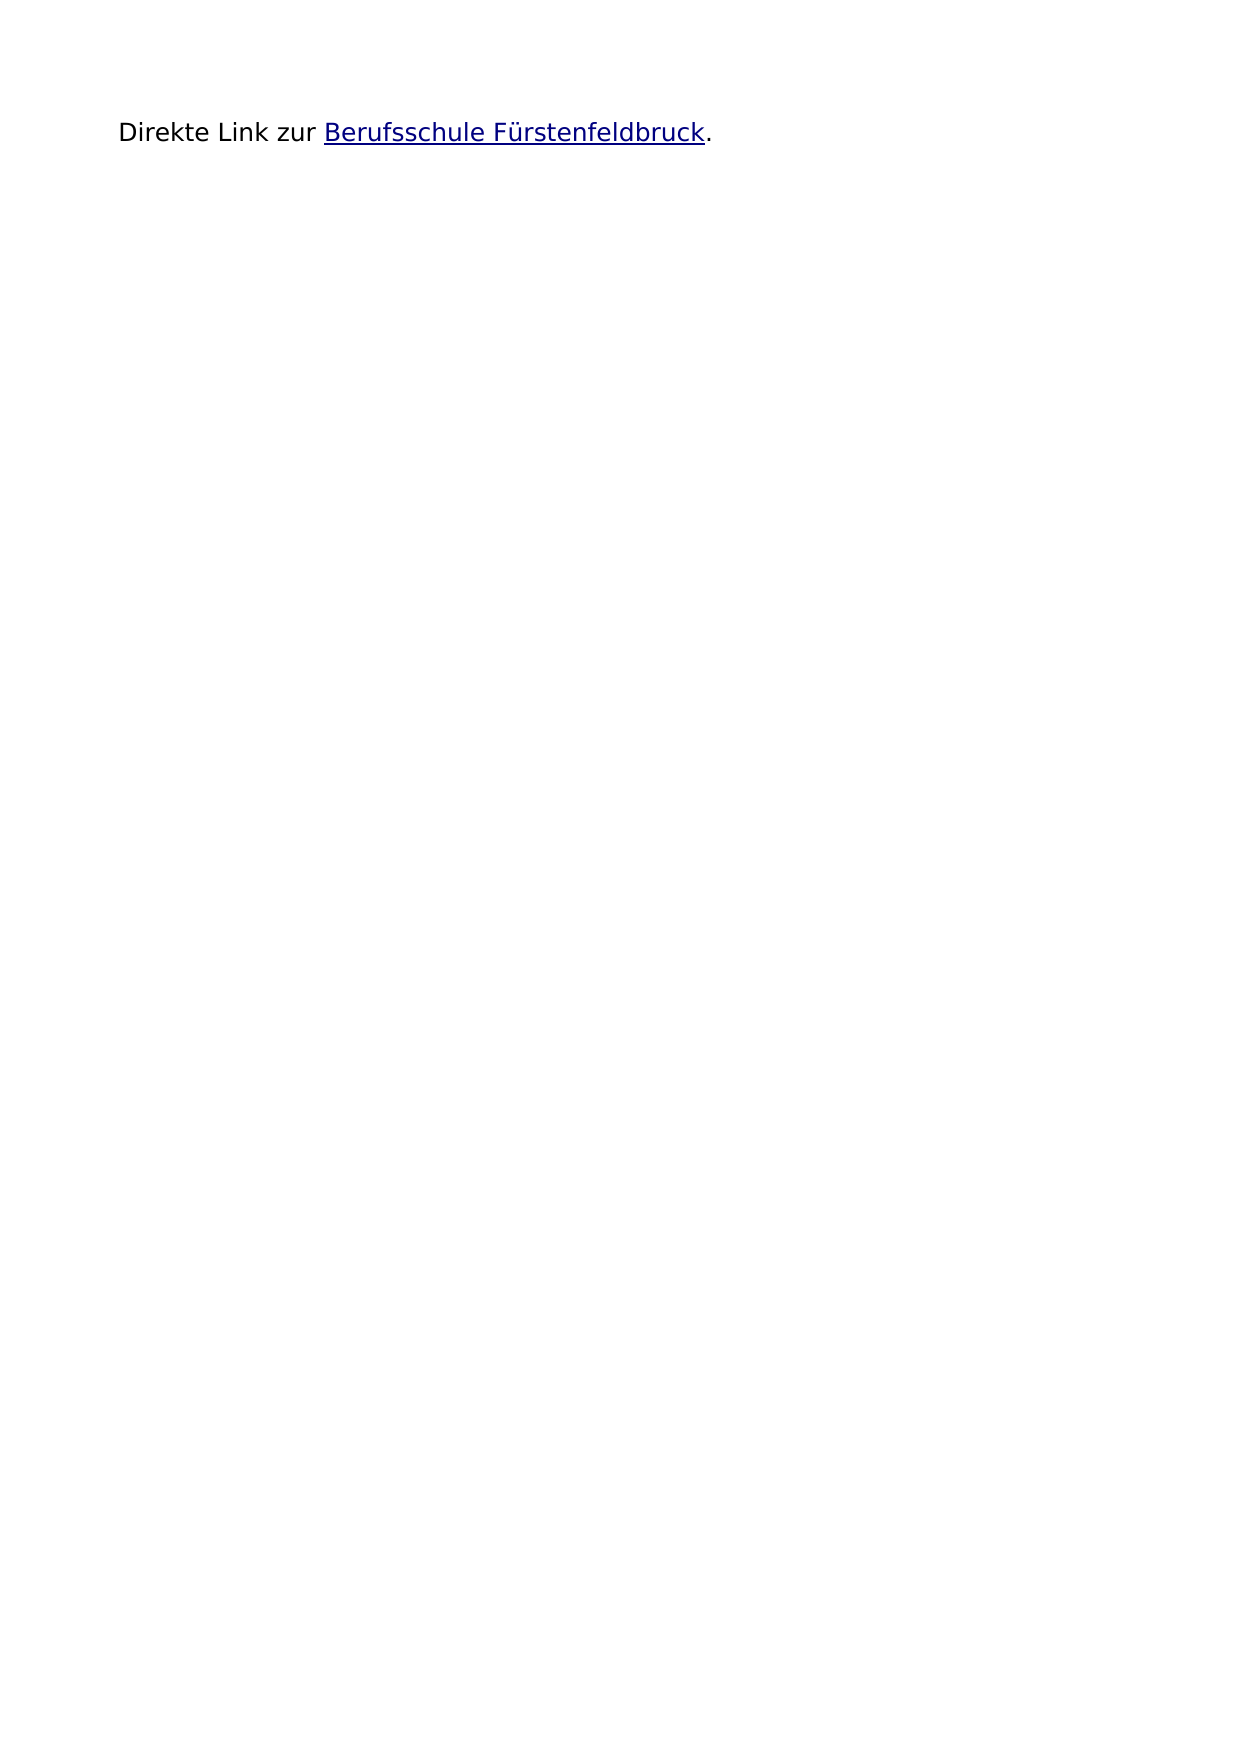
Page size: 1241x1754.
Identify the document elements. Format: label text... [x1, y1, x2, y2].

text Direkte Link zur Berufsschule Fürstenfeldbruck. [118, 118, 1122, 147]
